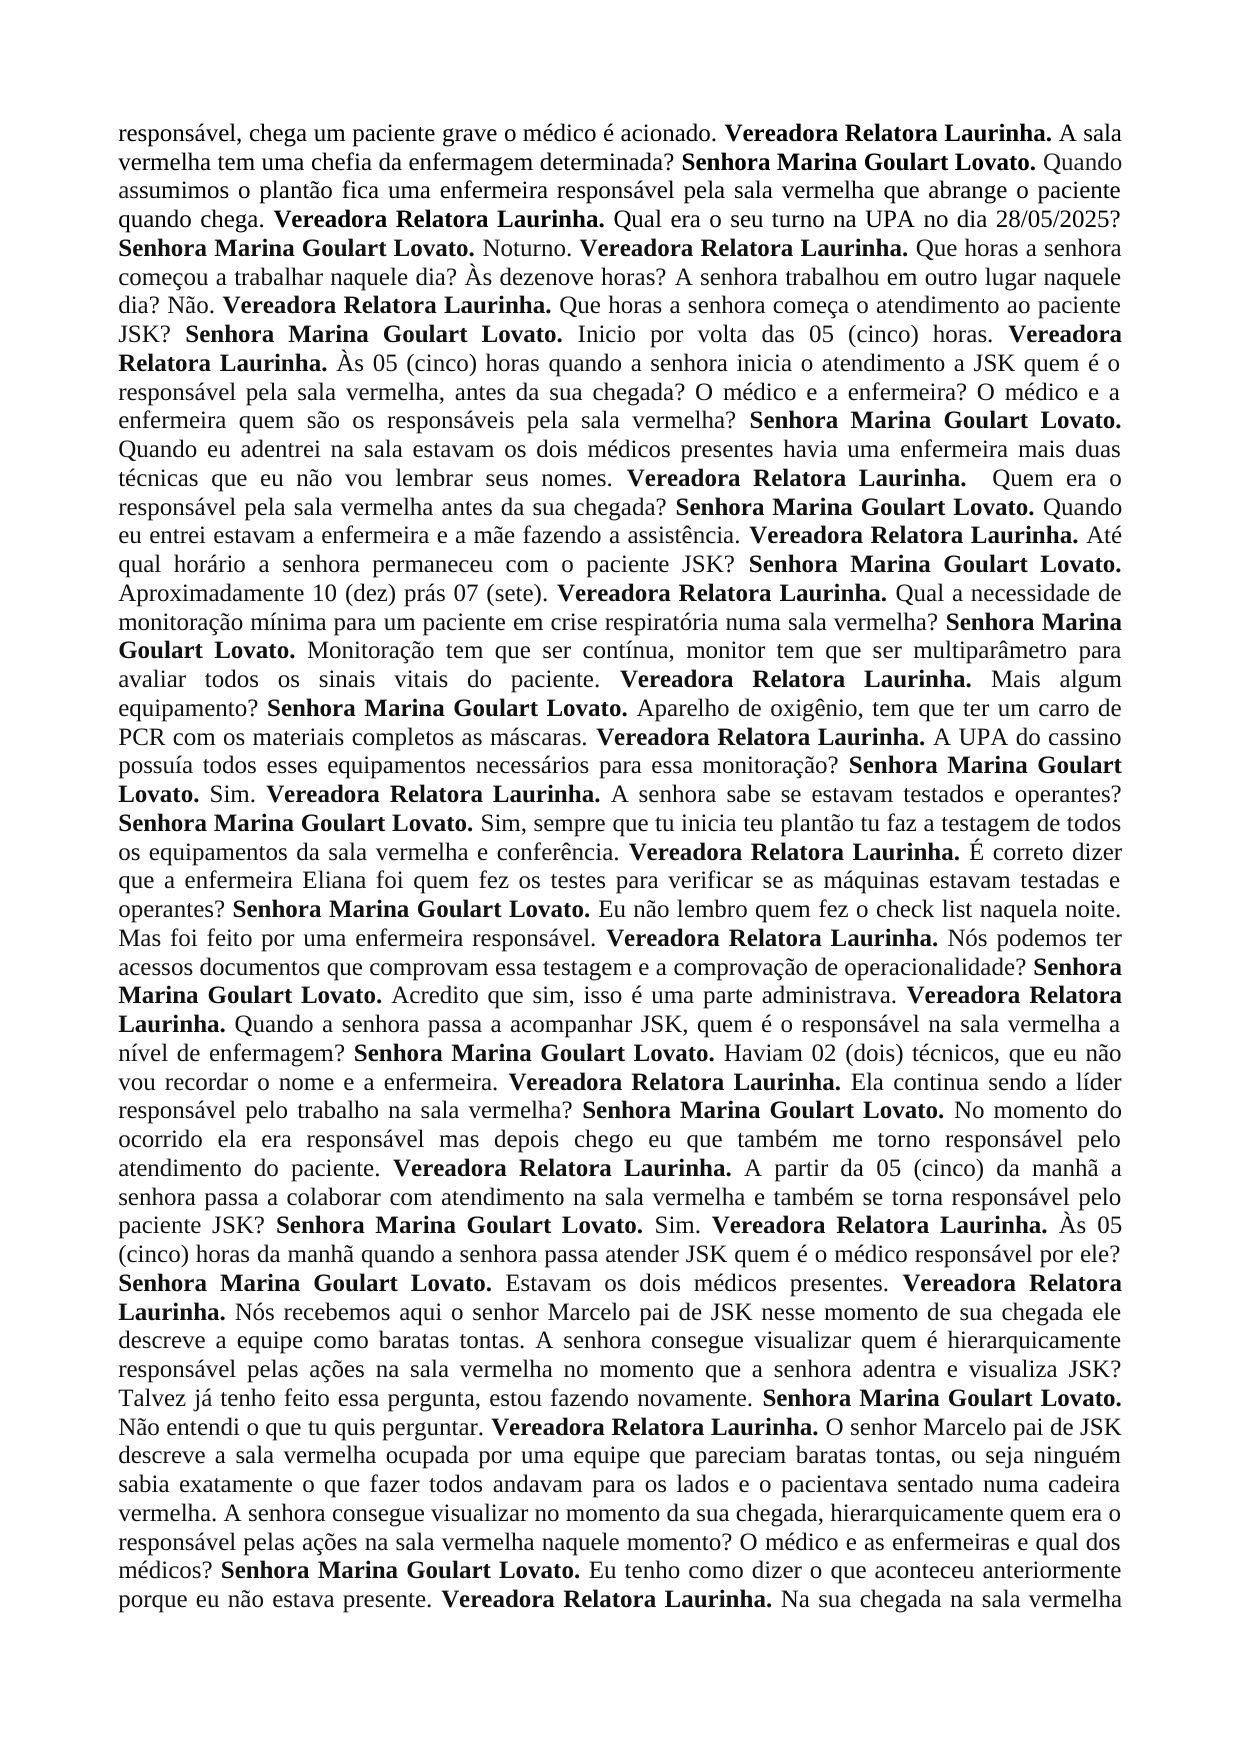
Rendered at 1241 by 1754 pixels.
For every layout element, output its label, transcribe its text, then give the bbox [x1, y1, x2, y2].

text responsável, chega um paciente grave o médico é acionado. Vereadora Relatora Laurinha. A sala vermelha tem uma chefia da enfermagem determinada? Senhora Marina Goulart Lovato. Quando assumimos o plantão fica uma enfermeira responsável pela sala vermelha que abrange o paciente quando chega. Vereadora Relatora Laurinha. Qual era o seu turno na UPA no dia 28/05/2025? Senhora Marina Goulart Lovato. Noturno. Vereadora Relatora Laurinha. Que horas a senhora começou a trabalhar naquele dia? Às dezenove horas? A senhora trabalhou em outro lugar naquele dia? Não. Vereadora Relatora Laurinha. Que horas a senhora começa o atendimento ao paciente JSK? Senhora Marina Goulart Lovato. Inicio por volta das 05 (cinco) horas. Vereadora Relatora Laurinha. Às 05 (cinco) horas quando a senhora inicia o atendimento a JSK quem é o responsável pela sala vermelha, antes da sua chegada? O médico e a enfermeira? O médico e a enfermeira quem são os responsáveis pela sala vermelha? Senhora Marina Goulart Lovato. Quando eu adentrei na sala estavam os dois médicos presentes havia uma enfermeira mais duas técnicas que eu não vou lembrar seus nomes. Vereadora Relatora Laurinha. Quem era o responsável pela sala vermelha antes da sua chegada? Senhora Marina Goulart Lovato. Quando eu entrei estavam a enfermeira e a mãe fazendo a assistência. Vereadora Relatora Laurinha. Até qual horário a senhora permaneceu com o paciente JSK? Senhora Marina Goulart Lovato. Aproximadamente 10 (dez) prás 07 (sete). Vereadora Relatora Laurinha. Qual a necessidade de monitoração mínima para um paciente em crise respiratória numa sala vermelha? Senhora Marina Goulart Lovato. Monitoração tem que ser contínua, monitor tem que ser multiparâmetro para avaliar todos os sinais vitais do paciente. Vereadora Relatora Laurinha. Mais algum equipamento? Senhora Marina Goulart Lovato. Aparelho de oxigênio, tem que ter um carro de PCR com os materiais completos as máscaras. Vereadora Relatora Laurinha. A UPA do cassino possuía todos esses equipamentos necessários para essa monitoração? Senhora Marina Goulart Lovato. Sim. Vereadora Relatora Laurinha. A senhora sabe se estavam testados e operantes? Senhora Marina Goulart Lovato. Sim, sempre que tu inicia teu plantão tu faz a testagem de todos os equipamentos da sala vermelha e conferência. Vereadora Relatora Laurinha. É correto dizer que a enfermeira Eliana foi quem fez os testes para verificar se as máquinas estavam testadas e operantes? Senhora Marina Goulart Lovato. Eu não lembro quem fez o check list naquela noite. Mas foi feito por uma enfermeira responsável. Vereadora Relatora Laurinha. Nós podemos ter acessos documentos que comprovam essa testagem e a comprovação de operacionalidade? Senhora Marina Goulart Lovato. Acredito que sim, isso é uma parte administrava. Vereadora Relatora Laurinha. Quando a senhora passa a acompanhar JSK, quem é o responsável na sala vermelha a nível de enfermagem? Senhora Marina Goulart Lovato. Haviam 02 (dois) técnicos, que eu não vou recordar o nome e a enfermeira. Vereadora Relatora Laurinha. Ela continua sendo a líder responsável pelo trabalho na sala vermelha? Senhora Marina Goulart Lovato. No momento do ocorrido ela era responsável mas depois chego eu que também me torno responsável pelo atendimento do paciente. Vereadora Relatora Laurinha. A partir da 05 (cinco) da manhã a senhora passa a colaborar com atendimento na sala vermelha e também se torna responsável pelo paciente JSK? Senhora Marina Goulart Lovato. Sim. Vereadora Relatora Laurinha. Às 05 (cinco) horas da manhã quando a senhora passa atender JSK quem é o médico responsável por ele? Senhora Marina Goulart Lovato. Estavam os dois médicos presentes. Vereadora Relatora Laurinha. Nós recebemos aqui o senhor Marcelo pai de JSK nesse momento de sua chegada ele descreve a equipe como baratas tontas. A senhora consegue visualizar quem é hierarquicamente responsável pelas ações na sala vermelha no momento que a senhora adentra e visualiza JSK? Talvez já tenho feito essa pergunta, estou fazendo novamente. Senhora Marina Goulart Lovato. Não entendi o que tu quis perguntar. Vereadora Relatora Laurinha. O senhor Marcelo pai de JSK descreve a sala vermelha ocupada por uma equipe que pareciam baratas tontas, ou seja ninguém sabia exatamente o que fazer todos andavam para os lados e o pacientava sentado numa cadeira vermelha. A senhora consegue visualizar no momento da sua chegada, hierarquicamente quem era o responsável pelas ações na sala vermelha naquele momento? O médico e as enfermeiras e qual dos médicos? Senhora Marina Goulart Lovato. Eu tenho como dizer o que aconteceu anteriormente porque eu não estava presente. Vereadora Relatora Laurinha. Na sua chegada na sala vermelha [118, 118, 1122, 1613]
